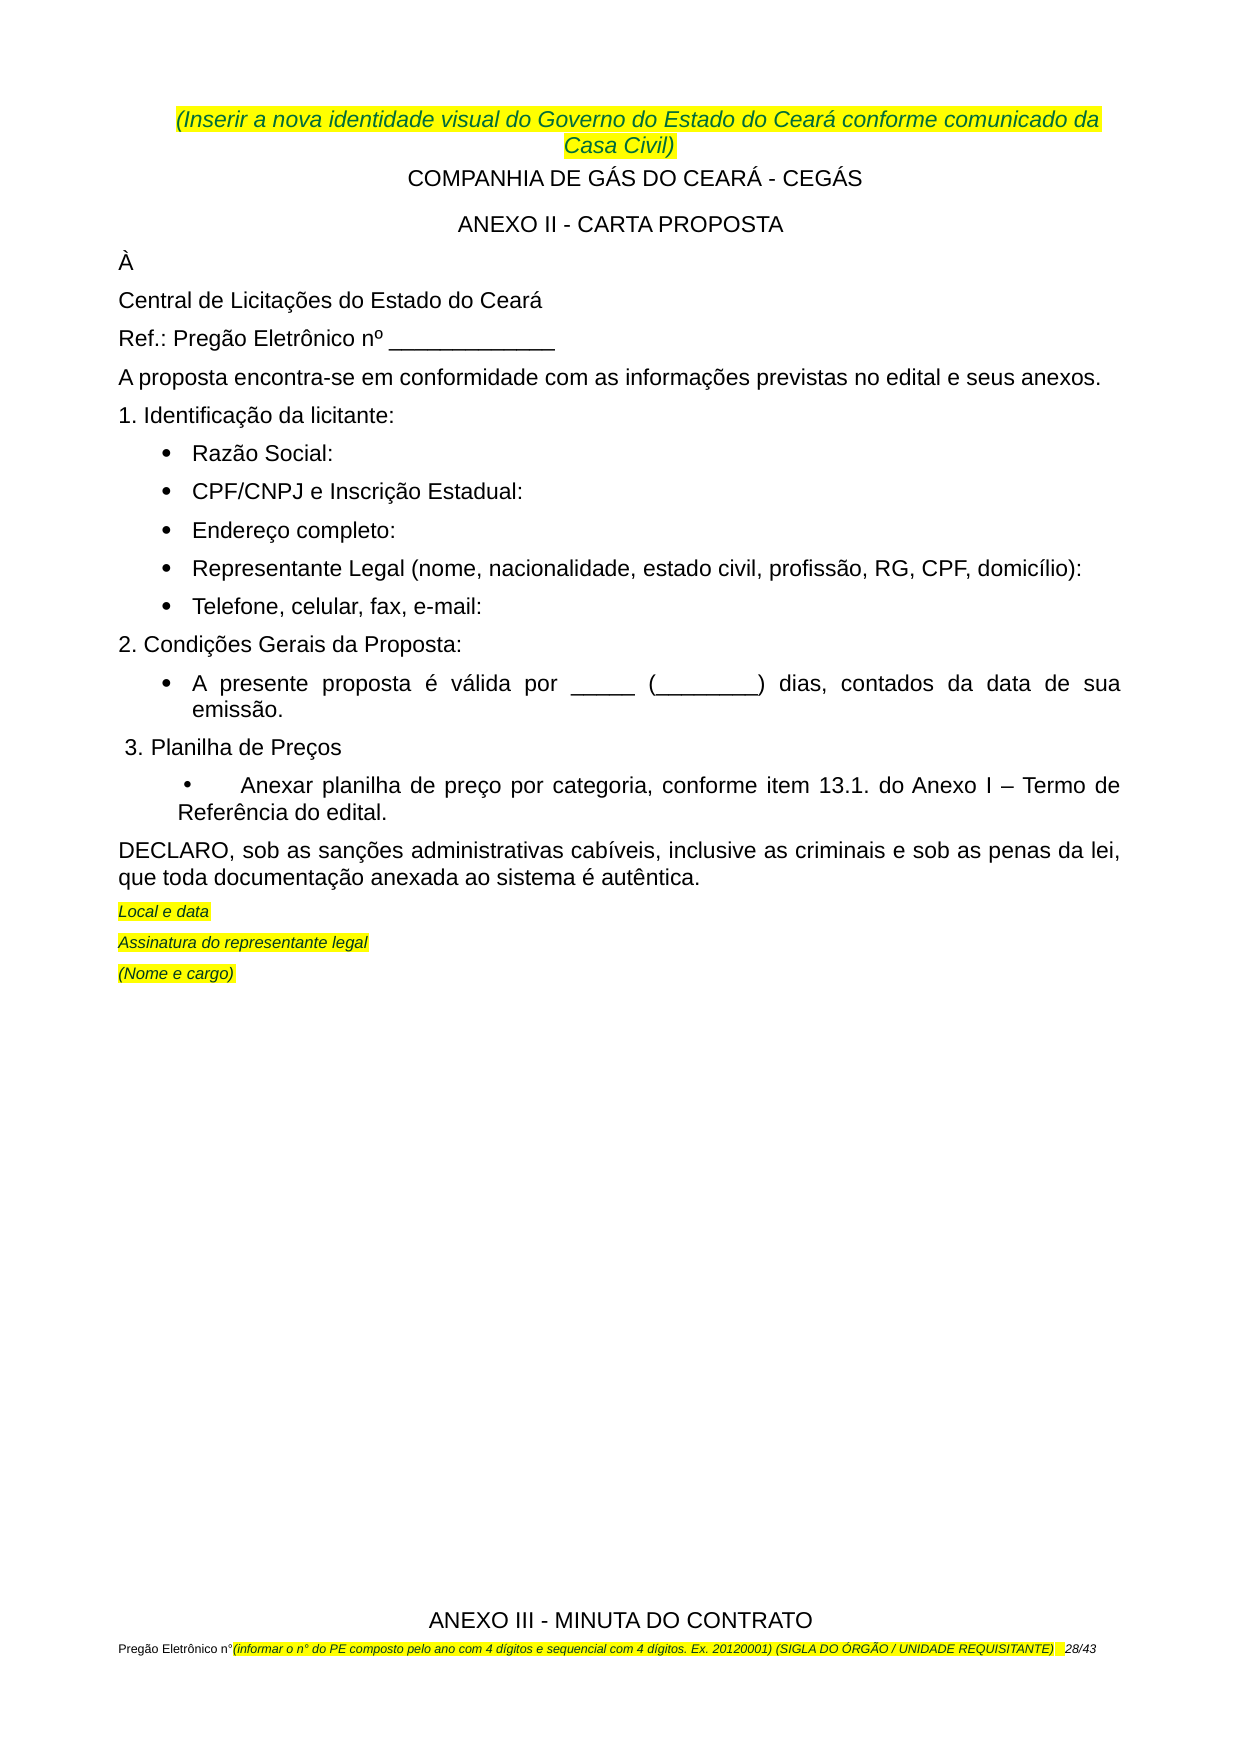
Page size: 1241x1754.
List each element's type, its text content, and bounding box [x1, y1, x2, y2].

text ANEXO III - MINUTA DO CONTRATO [119, 1607, 1122, 1633]
text 3. Planilha de Preços [118, 734, 1122, 760]
text (Nome e cargo) [118, 964, 1122, 983]
list Anexar planilha de preço por categoria, conforme item 13.1. do Anexo I – Termo de Referência do edital. [177, 772, 1122, 826]
text Local e data [118, 902, 1122, 921]
list Razão Social: [162, 440, 1122, 466]
list A presente proposta é válida por _____ (________) dias, contados da data de sua emissão. [162, 669, 1122, 722]
text Ref.: Pregão Eletrônico nº _____________ [118, 325, 1078, 352]
text Central de Licitações do Estado do Ceará [118, 287, 1078, 313]
text Assinatura do representante legal [118, 933, 1122, 952]
list Telefone, celular, fax, e-mail: [162, 593, 1122, 619]
text À [118, 249, 1078, 275]
text A proposta encontra-se em conformidade com as informações previstas no edital e seus anexos. [118, 364, 1121, 390]
list Endereço completo: [162, 517, 1122, 543]
text ANEXO II - CARTA PROPOSTA [119, 211, 1122, 237]
text DECLARO, sob as sanções administrativas cabíveis, inclusive as criminais e sob as penas da lei, que toda documentação anexada ao sistema é autêntica. [118, 837, 1122, 890]
text 2. Condições Gerais da Proposta: [118, 631, 1122, 658]
list Representante Legal (nome, nacionalidade, estado civil, profissão, RG, CPF, domicílio): [162, 555, 1122, 581]
text 1. Identificação da licitante: [118, 402, 1122, 428]
list CPF/CNPJ e Inscrição Estadual: [162, 478, 1122, 505]
